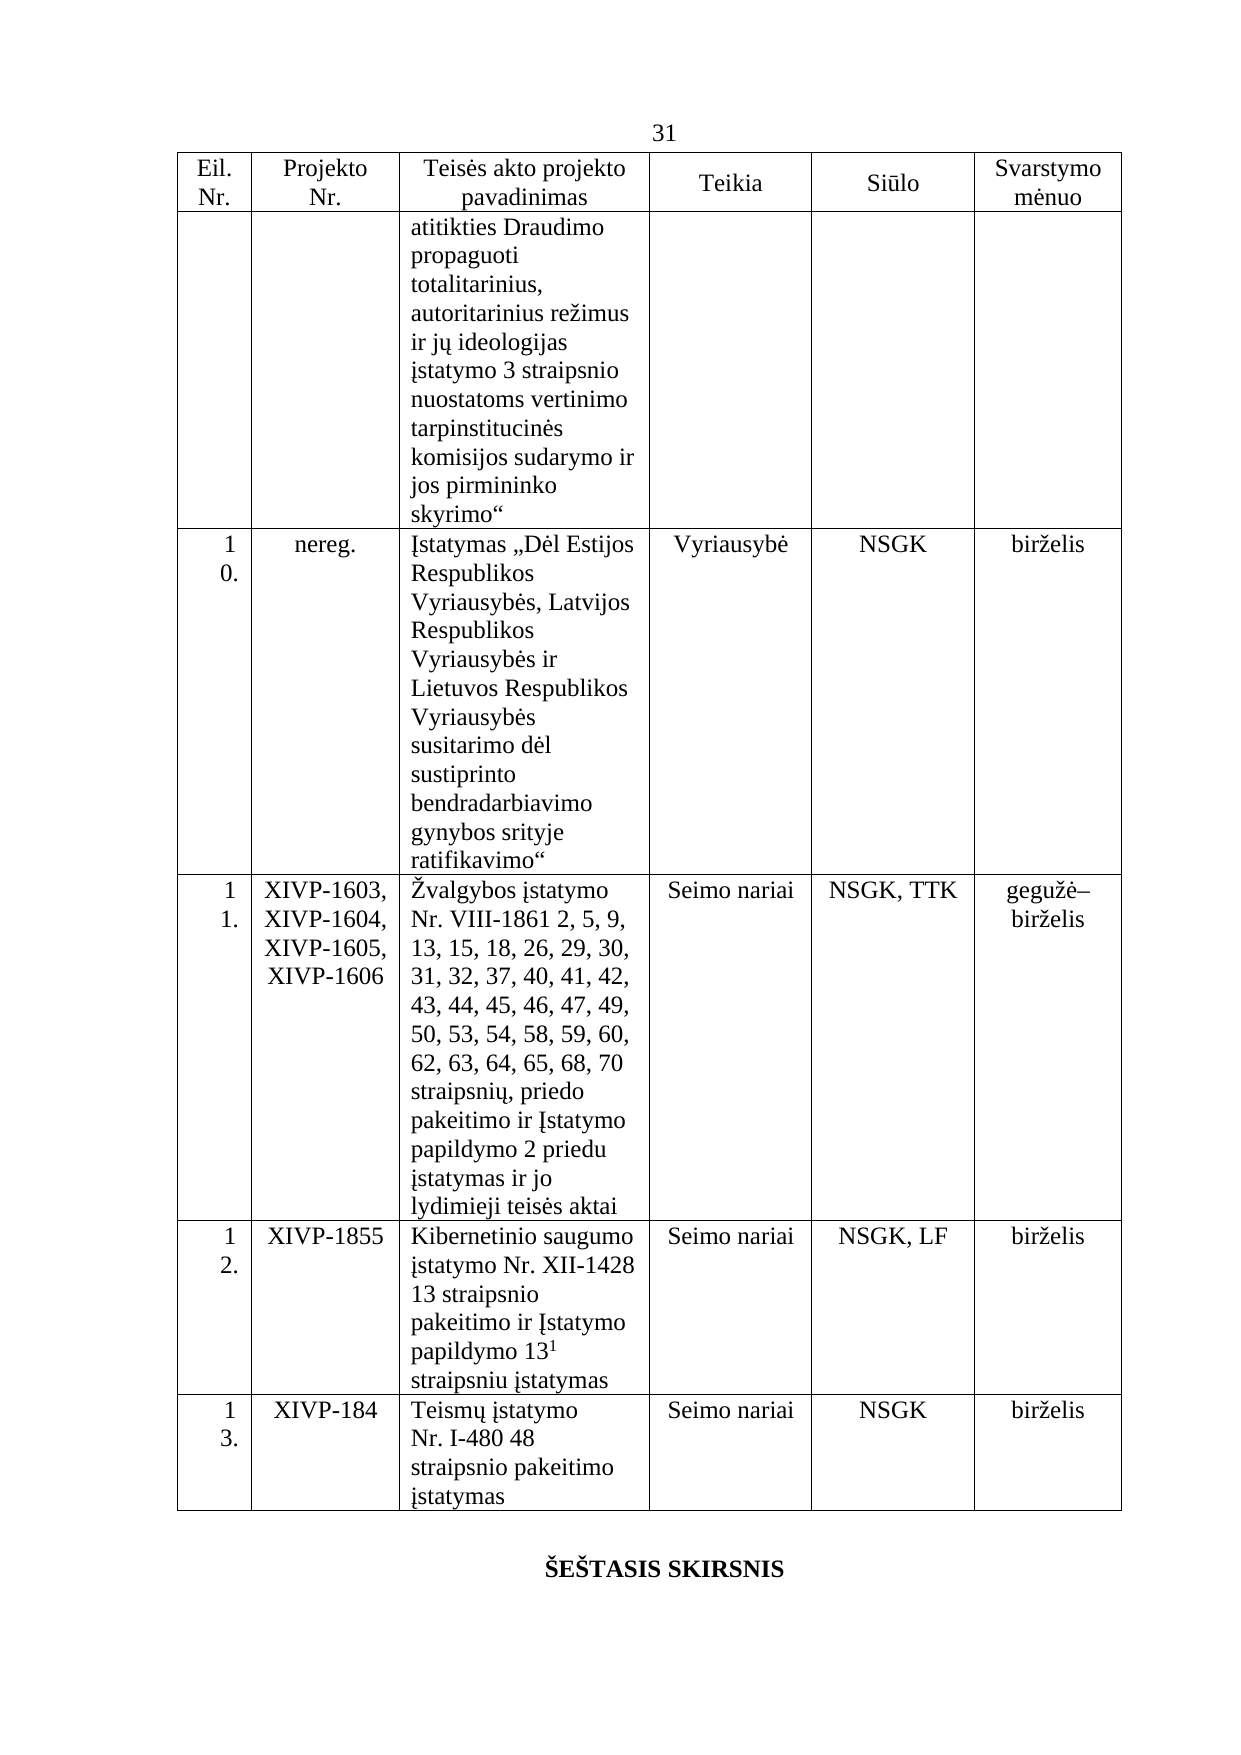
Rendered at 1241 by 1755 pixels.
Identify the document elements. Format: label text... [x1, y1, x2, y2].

table_header Teisės akto projekto pavadinimas [400, 153, 649, 211]
table_cell [178, 1395, 251, 1510]
table_cell [975, 212, 1121, 528]
table_cell Seimo nariai [650, 1395, 811, 1510]
table_cell [252, 212, 399, 528]
table_cell [812, 212, 974, 528]
table_cell birželis [975, 1395, 1121, 1510]
text ŠEŠTASIS SKIRSNIS [177, 1554, 1152, 1583]
table_header Teikia [650, 153, 811, 211]
table_cell birželis [975, 529, 1121, 874]
table_cell NSGK, TTK [812, 875, 974, 1220]
table_cell [178, 875, 251, 1220]
table_cell [650, 212, 811, 528]
table_cell [178, 1221, 251, 1394]
table_cell Seimo nariai [650, 1221, 811, 1394]
table_cell XIVP-1855 [252, 1221, 399, 1394]
table_header Projekto Nr. [252, 153, 399, 211]
table_cell [178, 212, 251, 528]
table_cell NSGK [812, 529, 974, 874]
table_header Svarstymo mėnuo [975, 153, 1121, 211]
table_cell atitikties Draudimo propaguoti totalitarinius, autoritarinius režimus ir jų ideologijas įstatymo 3 straipsnio nuostatoms vertinimo tarpinstitucinės komisijos sudarymo ir jos pirmininko skyrimo“ [400, 212, 649, 528]
table_cell NSGK, LF [812, 1221, 974, 1394]
table_cell Kibernetinio saugumo įstatymo Nr. XII-1428 13 straipsnio pakeitimo ir Įstatymo papildymo 131 straipsniu įstatymas [400, 1221, 649, 1394]
table_cell [178, 529, 251, 874]
table_header Siūlo [812, 153, 974, 211]
table_cell gegužė–birželis [975, 875, 1121, 1220]
table_cell Įstatymas „Dėl Estijos Respublikos Vyriausybės, Latvijos Respublikos Vyriausybės ir Lietuvos Respublikos Vyriausybės susitarimo dėl sustiprinto bendradarbiavimo gynybos srityje ratifikavimo“ [400, 529, 649, 874]
table_cell Žvalgybos įstatymo Nr. VIII-1861 2, 5, 9, 13, 15, 18, 26, 29, 30, 31, 32, 37, 40, 41, 42, 43, 44, 45, 46, 47, 49, 50, 53, 54, 58, 59, 60, 62, 63, 64, 65, 68, 70 straipsnių, priedo pakeitimo ir Įstatymo papildymo 2 priedu įstatymas ir jo lydimieji teisės aktai [400, 875, 649, 1220]
table_cell birželis [975, 1221, 1121, 1394]
table_cell XIVP-184 [252, 1395, 399, 1510]
table_cell NSGK [812, 1395, 974, 1510]
table_cell XIVP-1603, XIVP-1604, XIVP-1605, XIVP-1606 [252, 875, 399, 1220]
table_cell nereg. [252, 529, 399, 874]
table_cell Teismų įstatymo Nr. I-480 48 straipsnio pakeitimo įstatymas [400, 1395, 649, 1510]
table_cell Vyriausybė [650, 529, 811, 874]
table_cell Seimo nariai [650, 875, 811, 1220]
table_header Eil. Nr. [178, 153, 251, 211]
